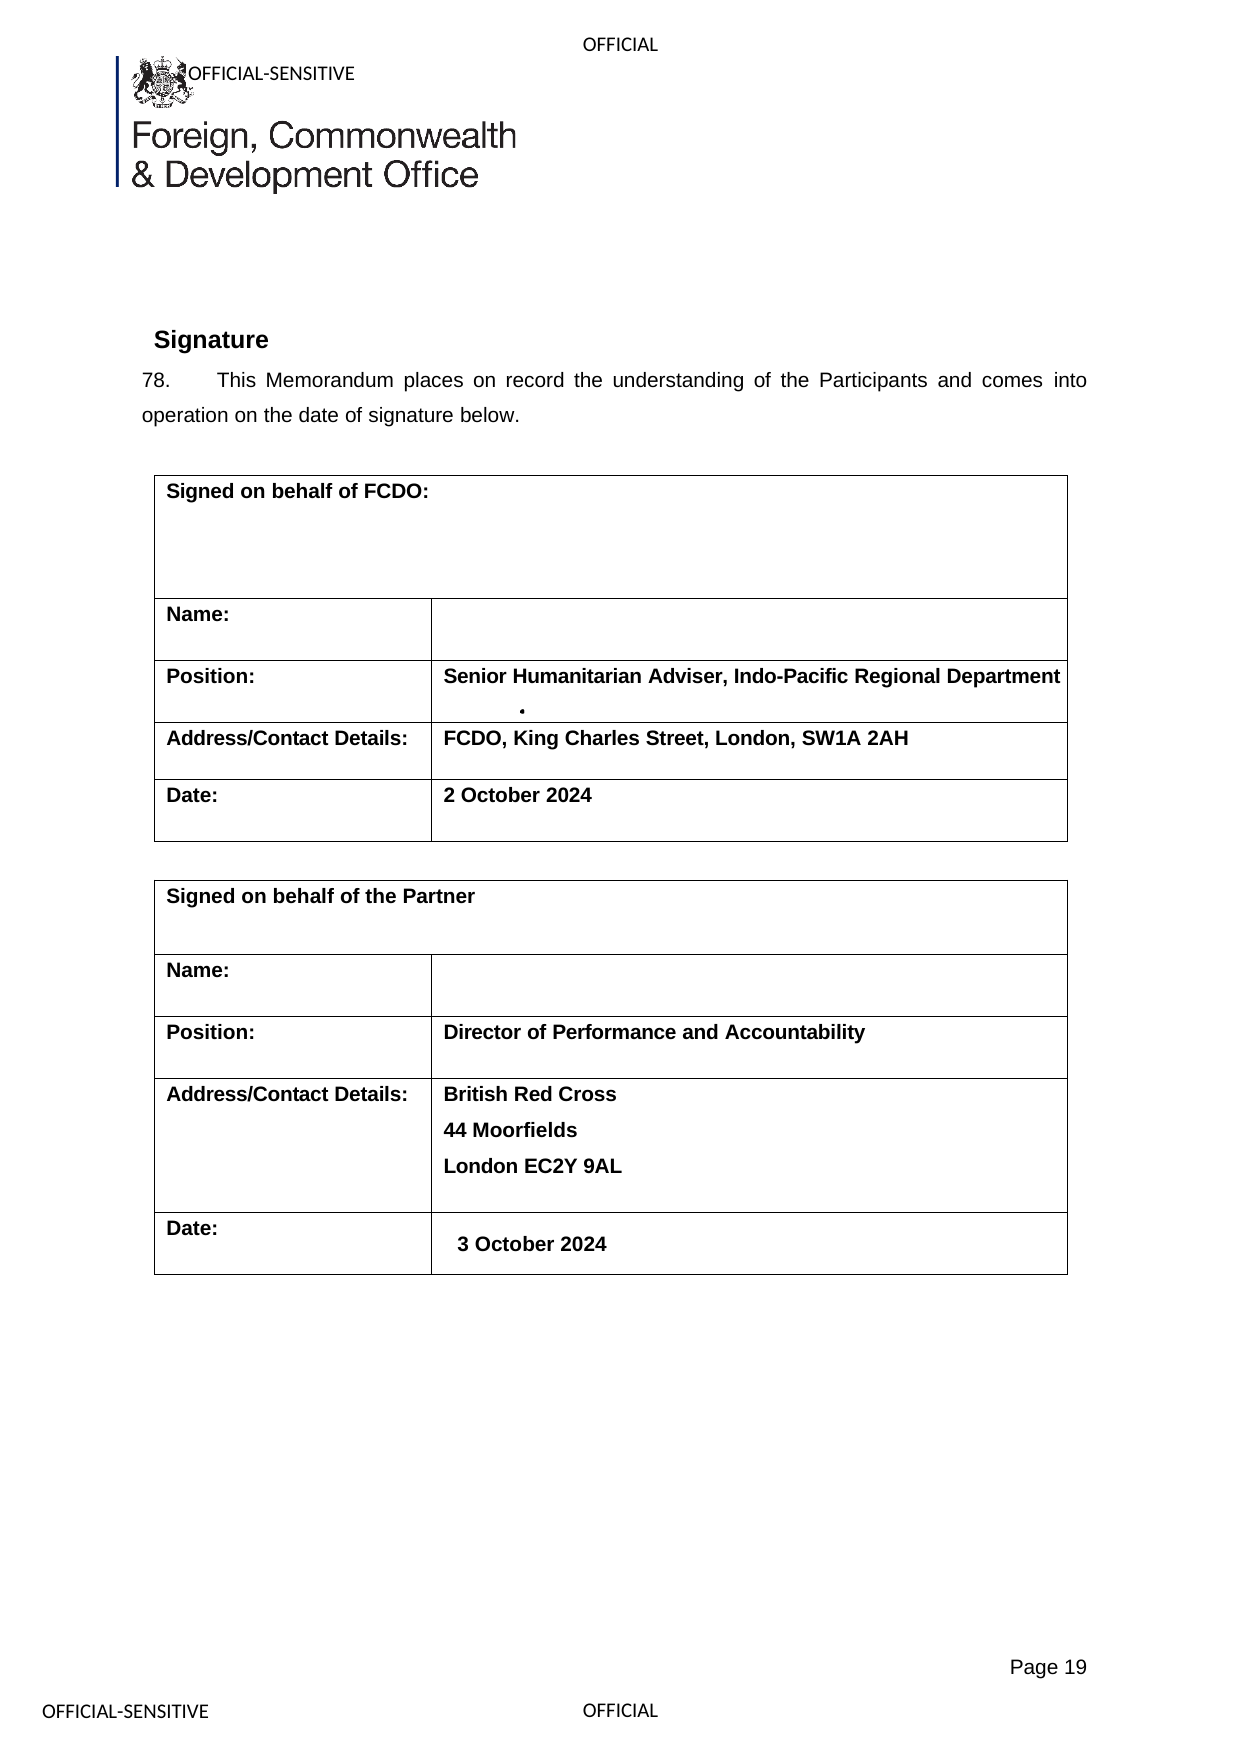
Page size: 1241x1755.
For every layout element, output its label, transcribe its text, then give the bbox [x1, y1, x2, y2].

table_cell Position: [155, 1017, 431, 1078]
table_cell Address/Contact Details: [155, 1079, 431, 1212]
table_cell FCDO, King Charles Street, London, SW1A 2AH [432, 723, 1067, 779]
table_cell British Red Cross 44 Moorfields London EC2Y 9AL [432, 1079, 1067, 1212]
table_cell 3 October 2024 [432, 1213, 1067, 1274]
table_cell Date: [155, 780, 431, 841]
table_cell Name: [155, 955, 431, 1016]
table_cell [155, 842, 1067, 879]
table_cell Address/Contact Details: [155, 723, 431, 779]
table_cell Date: [155, 1213, 431, 1274]
table_cell Position: [155, 661, 431, 722]
table_cell 2 October 2024 [432, 780, 1067, 841]
table_cell Director of Performance and Accountability [432, 1017, 1067, 1078]
table_cell [432, 599, 1067, 660]
list This Memorandum places on record the understanding of the Participants and comes into operation on the date of signature below. [142, 368, 1087, 427]
table_cell Senior Humanitarian Adviser, Indo-Pacific Regional Department [432, 661, 1067, 722]
table_cell Name: [155, 599, 431, 660]
table_cell [432, 955, 1067, 1016]
subtitle Signature [153, 324, 1128, 353]
table_header Signed on behalf of FCDO: [155, 476, 1067, 598]
table_cell Signed on behalf of the Partner [155, 881, 1067, 954]
